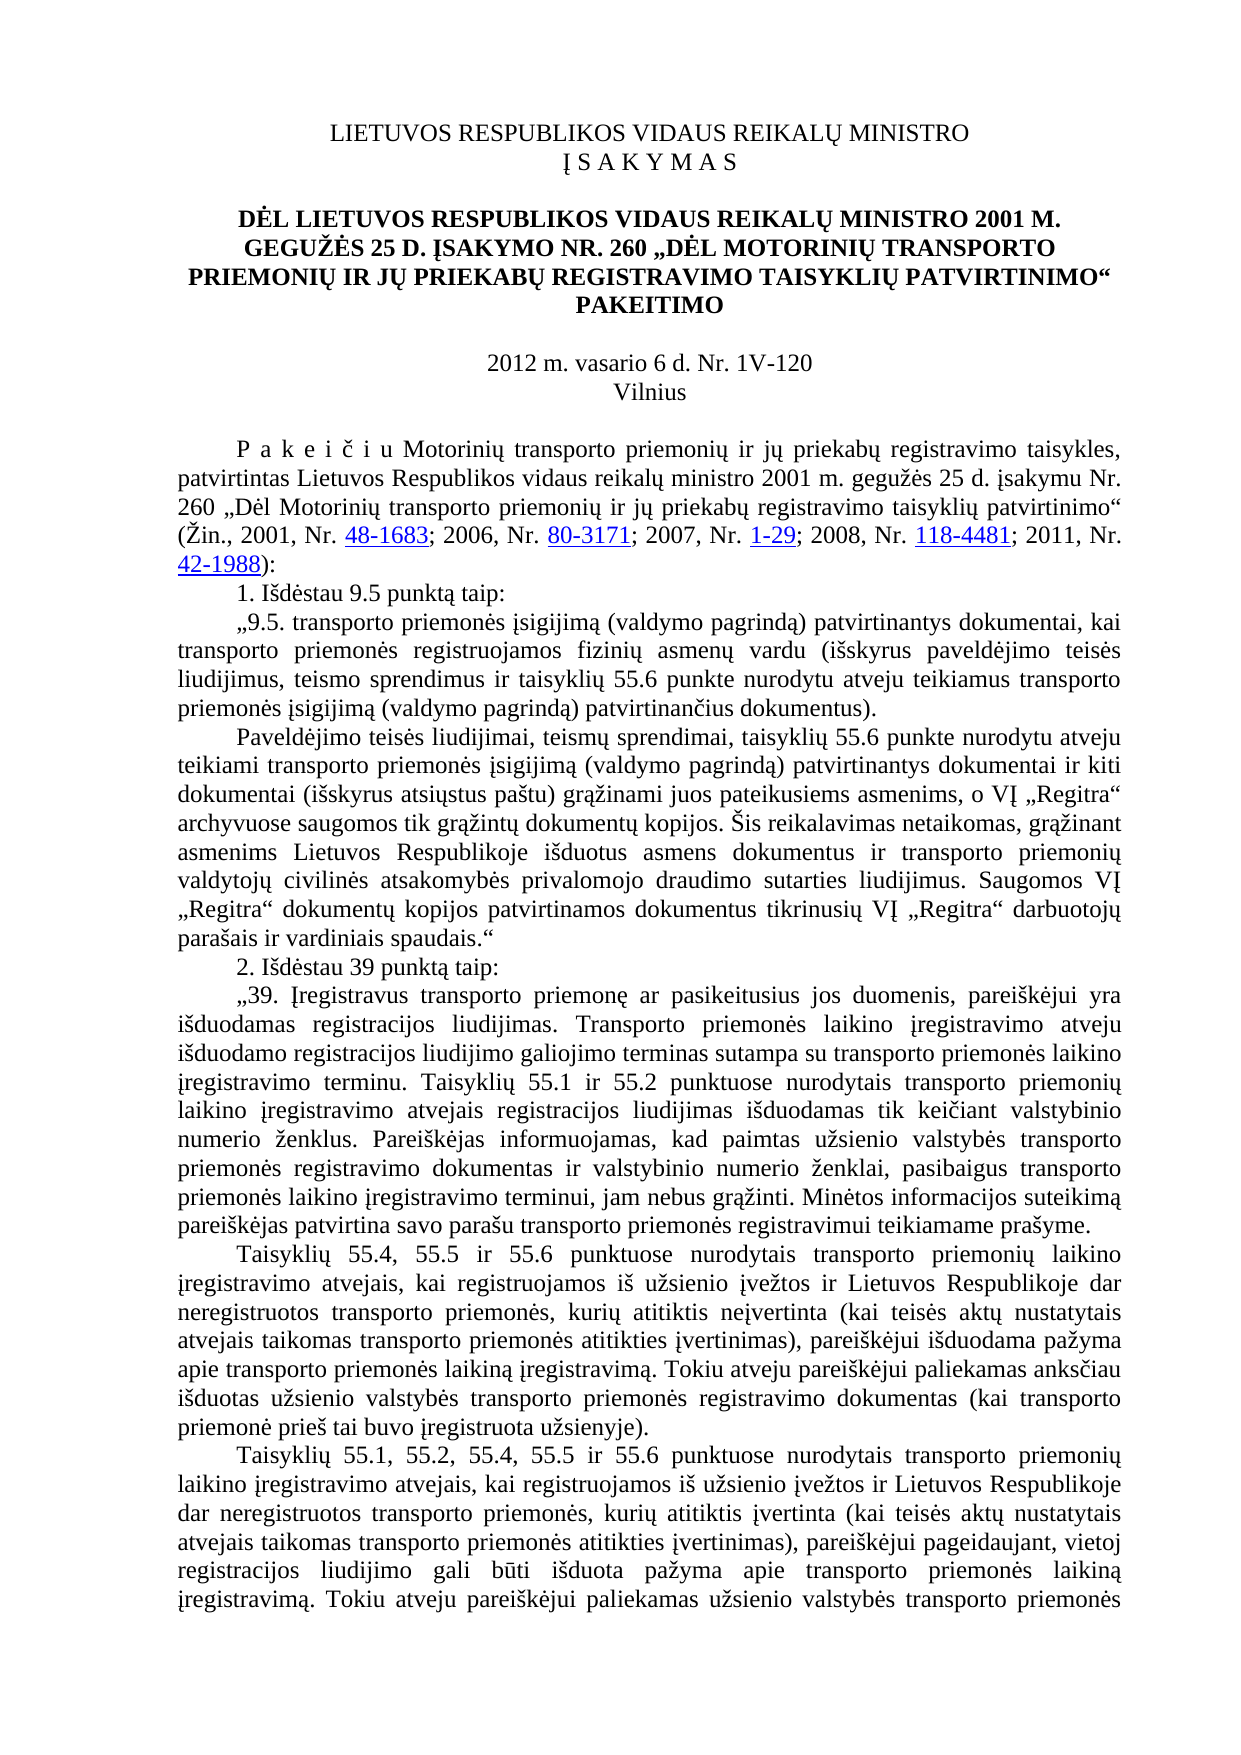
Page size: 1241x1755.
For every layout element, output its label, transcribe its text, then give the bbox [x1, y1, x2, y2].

text Paveldėjimo teisės liudijimai, teismų sprendimai, taisyklių 55.6 punkte nurodytu atveju teikiami transporto priemonės įsigijimą (valdymo pagrindą) patvirtinantys dokumentai ir kiti dokumentai (išskyrus atsiųstus paštu) grąžinami juos pateikusiems asmenims, o VĮ „Regitra“ archyvuose saugomos tik grąžintų dokumentų kopijos. Šis reikalavimas netaikomas, grąžinant asmenims Lietuvos Respublikoje išduotus asmens dokumentus ir transporto priemonių valdytojų civilinės atsakomybės privalomojo draudimo sutarties liudijimus. Saugomos VĮ „Regitra“ dokumentų kopijos patvirtinamos dokumentus tikrinusių VĮ „Regitra“ darbuotojų parašais ir vardiniais spaudais.“ [177, 722, 1122, 952]
text P a k e i č i u Motorinių transporto priemonių ir jų priekabų registravimo taisykles, patvirtintas Lietuvos Respublikos vidaus reikalų ministro 2001 m. gegužės 25 d. įsakymu Nr. 260 „Dėl Motorinių transporto priemonių ir jų priekabų registravimo taisyklių patvirtinimo“ (Žin., 2001, Nr. 48-1683; 2006, Nr. 80-3171; 2007, Nr. 1-29; 2008, Nr. 118-4481; 2011, Nr. 42-1988): [177, 434, 1122, 578]
text Vilnius [177, 377, 1122, 406]
text 1. Išdėstau 9.5 punktą taip: [177, 578, 1122, 607]
text „9.5. transporto priemonės įsigijimą (valdymo pagrindą) patvirtinantys dokumentai, kai transporto priemonės registruojamos fizinių asmenų vardu (išskyrus paveldėjimo teisės liudijimus, teismo sprendimus ir taisyklių 55.6 punkte nurodytu atveju teikiamus transporto priemonės įsigijimą (valdymo pagrindą) patvirtinančius dokumentus). [177, 607, 1122, 722]
text LIETUVOS RESPUBLIKOS VIDAUS REIKALŲ MINISTRO [177, 118, 1122, 147]
text 2. Išdėstau 39 punktą taip: [177, 952, 1122, 981]
text 2012 m. vasario 6 d. Nr. 1V-120 [177, 348, 1122, 377]
text DĖL LIETUVOS RESPUBLIKOS vidaus reikalų ministro 2001 m. gegužės 25 d. įsakymo Nr. 260 „DĖL MOTORINIŲ TRANSPORTO PRIEMONIŲ IR JŲ PRIEKABŲ REGISTRAVIMO TAISYKLIŲ PATVIRTINIMO“ PAKEITIMO [177, 204, 1122, 319]
text Taisyklių 55.1, 55.2, 55.4, 55.5 ir 55.6 punktuose nurodytais transporto priemonių laikino įregistravimo atvejais, kai registruojamos iš užsienio įvežtos ir Lietuvos Respublikoje dar neregistruotos transporto priemonės, kurių atitiktis įvertinta (kai teisės aktų nustatytais atvejais taikomas transporto priemonės atitikties įvertinimas), pareiškėjui pageidaujant, vietoj registracijos liudijimo gali būti išduota pažyma apie transporto priemonės laikiną įregistravimą. Tokiu atveju pareiškėjui paliekamas užsienio valstybės transporto priemonės [177, 1441, 1122, 1613]
text Taisyklių 55.4, 55.5 ir 55.6 punktuose nurodytais transporto priemonių laikino įregistravimo atvejais, kai registruojamos iš užsienio įvežtos ir Lietuvos Respublikoje dar neregistruotos transporto priemonės, kurių atitiktis neįvertinta (kai teisės aktų nustatytais atvejais taikomas transporto priemonės atitikties įvertinimas), pareiškėjui išduodama pažyma apie transporto priemonės laikiną įregistravimą. Tokiu atveju pareiškėjui paliekamas anksčiau išduotas užsienio valstybės transporto priemonės registravimo dokumentas (kai transporto priemonė prieš tai buvo įregistruota užsienyje). [177, 1239, 1122, 1441]
text Į S A K Y M A S [177, 147, 1122, 176]
text „39. Įregistravus transporto priemonę ar pasikeitusius jos duomenis, pareiškėjui yra išduodamas registracijos liudijimas. Transporto priemonės laikino įregistravimo atveju išduodamo registracijos liudijimo galiojimo terminas sutampa su transporto priemonės laikino įregistravimo terminu. Taisyklių 55.1 ir 55.2 punktuose nurodytais transporto priemonių laikino įregistravimo atvejais registracijos liudijimas išduodamas tik keičiant valstybinio numerio ženklus. Pareiškėjas informuojamas, kad paimtas užsienio valstybės transporto priemonės registravimo dokumentas ir valstybinio numerio ženklai, pasibaigus transporto priemonės laikino įregistravimo terminui, jam nebus grąžinti. Minėtos informacijos suteikimą pareiškėjas patvirtina savo parašu transporto priemonės registravimui teikiamame prašyme. [177, 981, 1122, 1239]
